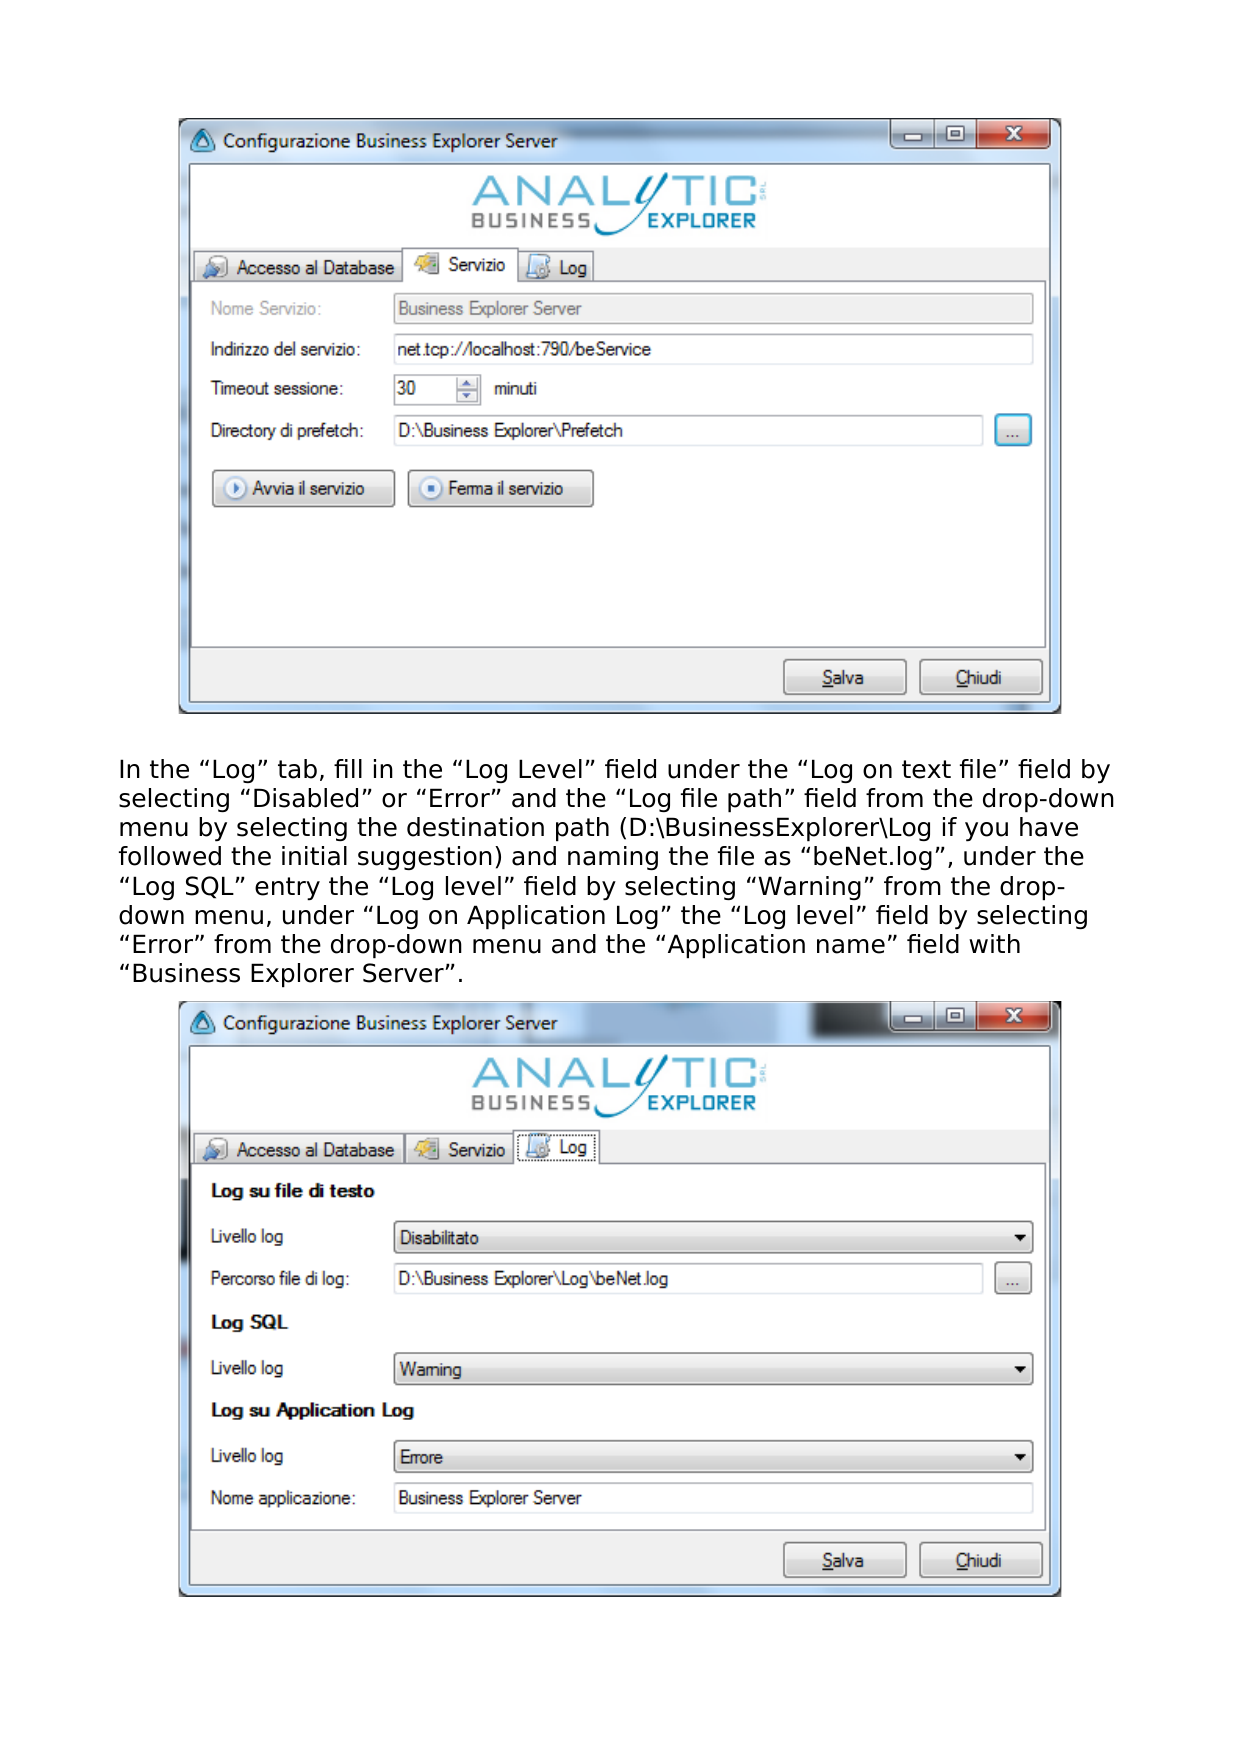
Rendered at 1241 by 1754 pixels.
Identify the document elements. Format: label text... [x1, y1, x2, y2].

picture [178, 1001, 1062, 1597]
text In the “Log” tab, fill in the “Log Level” field under the “Log on text file” field by selecting “Disabled” or “Error” and the “Log file path” field from the drop-down menu by selecting the destination path (D:\BusinessExplorer\Log if you have followed the initial suggestion) and naming the file as “beNet.log”, under the “Log SQL” entry the “Log level” field by selecting “Warning” from the drop-down menu, under “Log on Application Log” the “Log level” field by selecting “Error” from the drop-down menu and the “Application name” field with “Business Explorer Server”. [118, 755, 1122, 988]
picture [178, 118, 1062, 714]
